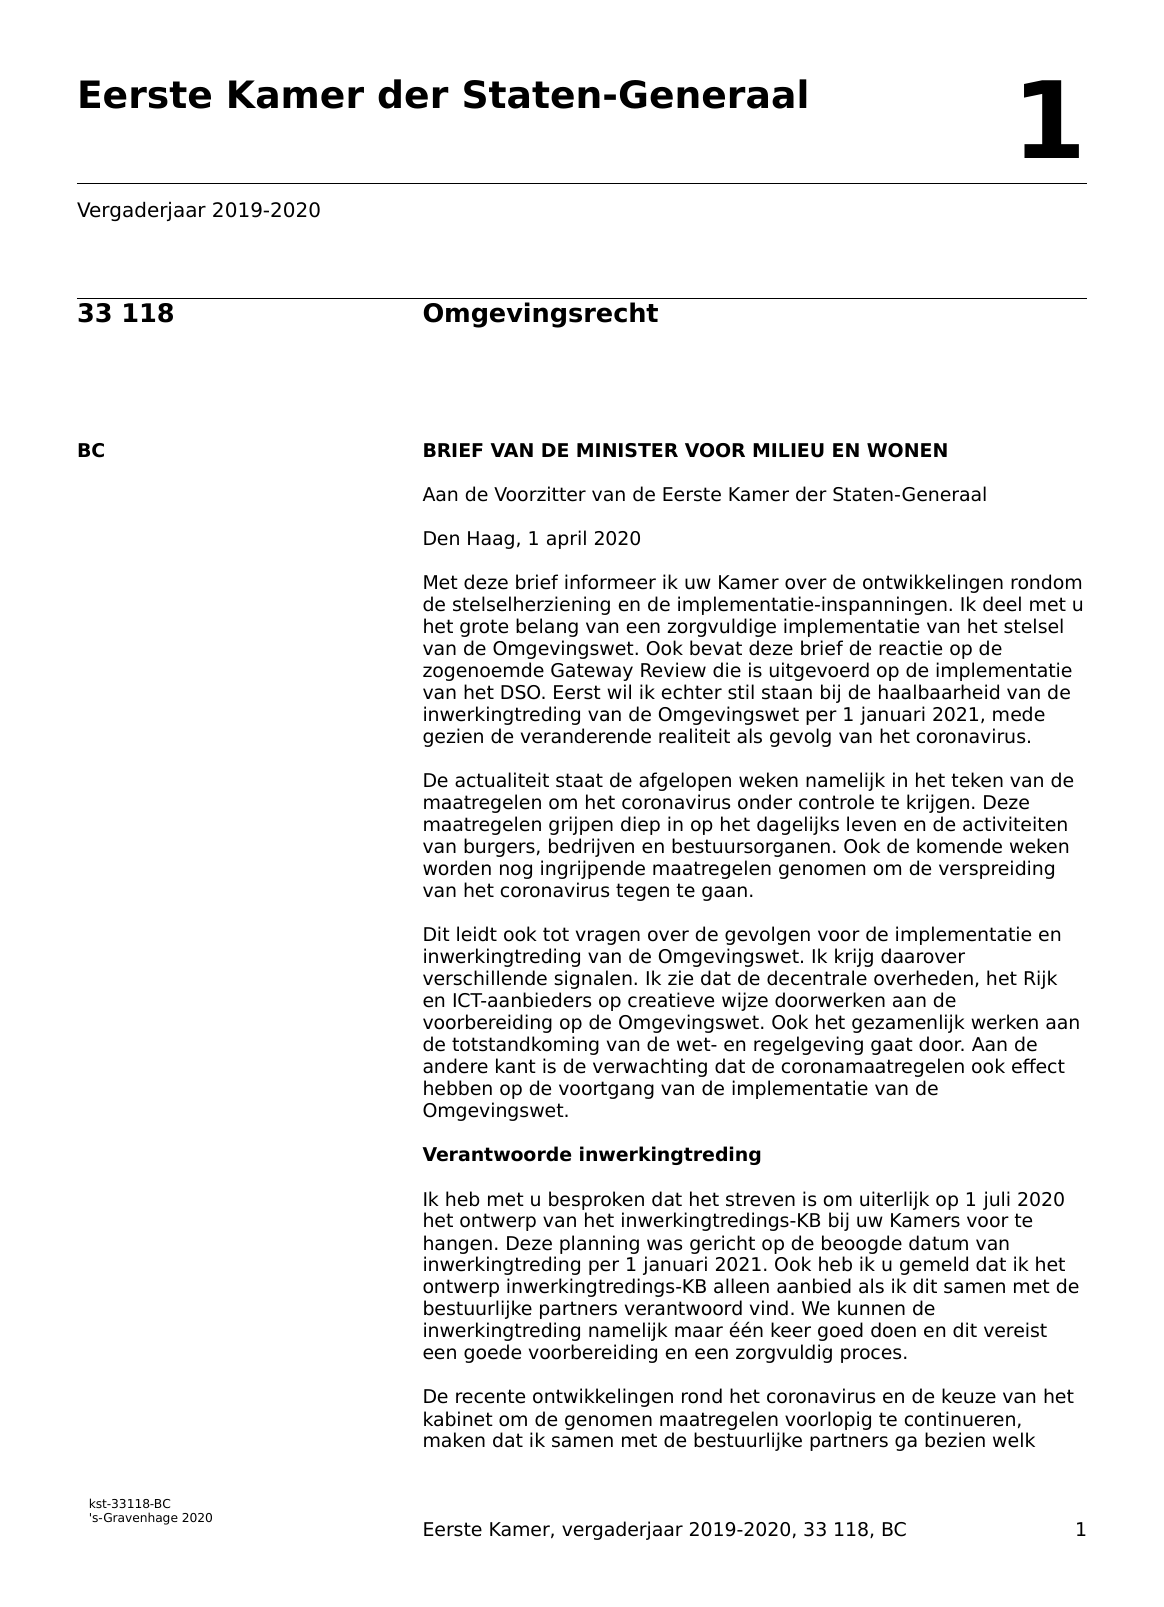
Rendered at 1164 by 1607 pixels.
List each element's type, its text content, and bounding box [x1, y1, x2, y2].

table_header 1 [886, 59, 1087, 183]
text Ik heb met u besproken dat het streven is om uiterlijk op 1 juli 2020 het ontwerp van het inwerkingtredings-KB bij uw Kamers voor te hangen. Deze planning was gericht op de beoogde datum van inwerkingtreding per 1 januari 2021. Ook heb ik u gemeld dat ik het ontwerp inwerkingtredings-KB alleen aanbied als ik dit samen met de bestuurlijke partners verantwoord vind. We kunnen de inwerkingtreding namelijk maar één keer goed doen en dit vereist een goede voorbereiding en een zorgvuldig proces. [422, 1188, 1087, 1364]
text Den Haag, 1 april 2020 [422, 528, 1087, 550]
text Dit leidt ook tot vragen over de gevolgen voor de implementatie en inwerkingtreding van de Omgevingswet. Ik krijg daarover verschillende signalen. Ik zie dat de decentrale overheden, het Rijk en ICT-aanbieders op creatieve wijze doorwerken aan de voorbereiding op de Omgevingswet. Ook het gezamenlijk werken aan de totstandkoming van de wet- en regelgeving gaat door. Aan de andere kant is de verwachting dat de coronamaatregelen ook effect hebben op de voortgang van de implementatie van de Omgevingswet. [422, 924, 1087, 1122]
table_header Eerste Kamer der Staten-Generaal [77, 59, 886, 183]
text Met deze brief informeer ik uw Kamer over de ontwikkelingen rondom de stelselherziening en de implementatie-inspanningen. Ik deel met u het grote belang van een zorgvuldige implementatie van het stelsel van de Omgevingswet. Ook bevat deze brief de reactie op de zogenoemde Gateway Review die is uitgevoerd op de implementatie van het DSO. Eerst wil ik echter stil staan bij de haalbaarheid van de inwerkingtreding van de Omgevingswet per 1 januari 2021, mede gezien de veranderende realiteit als gevolg van het coronavirus. [422, 572, 1087, 748]
text De recente ontwikkelingen rond het coronavirus en de keuze van het kabinet om de genomen maatregelen voorlopig te continueren, maken dat ik samen met de bestuurlijke partners ga bezien welk [422, 1386, 1087, 1452]
text De actualiteit staat de afgelopen weken namelijk in het teken van de maatregelen om het coronavirus onder controle te krijgen. Deze maatregelen grijpen diep in op het dagelijks leven en de activiteiten van burgers, bedrijven en bestuursorganen. Ook de komende weken worden nog ingrijpende maatregelen genomen om de verspreiding van het coronavirus tegen te gaan. [422, 770, 1087, 902]
text 's-Gravenhage 2020 [88, 1511, 323, 1525]
subtitle Verantwoorde inwerkingtreding [422, 1144, 1087, 1166]
subtitle BC BRIEF VAN DE MINISTER VOOR MILIEU EN WONEN [77, 440, 1087, 462]
subtitle 33 118 Omgevingsrecht [77, 299, 1087, 329]
text kst-33118-BC [88, 1497, 323, 1511]
table_cell Vergaderjaar 2019-2020 [77, 184, 1087, 298]
text Aan de Voorzitter van de Eerste Kamer der Staten-Generaal [422, 484, 1087, 506]
